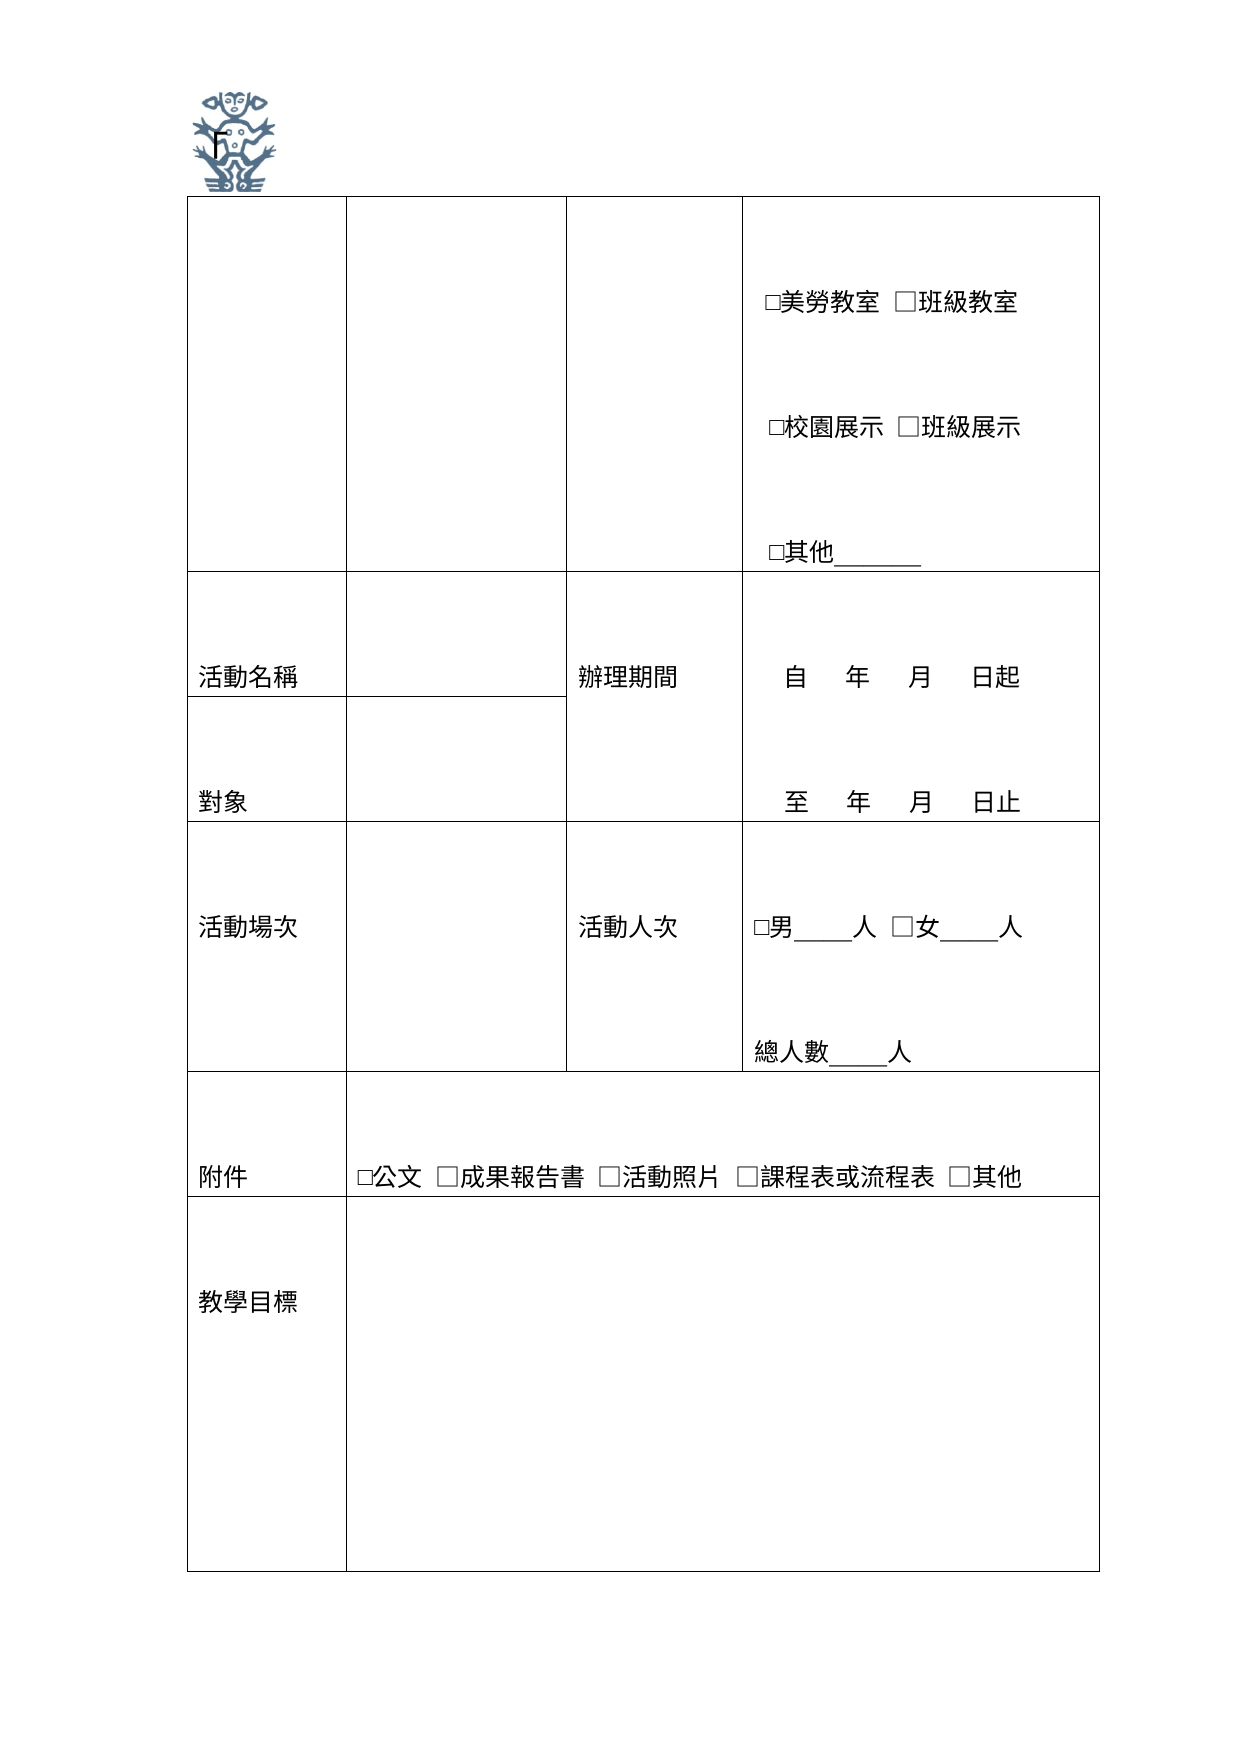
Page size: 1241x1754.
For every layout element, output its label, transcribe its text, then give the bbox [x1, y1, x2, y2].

table_cell 對象 [188, 697, 346, 821]
table_cell □男＿＿人 □女＿＿人 總人數＿＿人 [743, 822, 1099, 1071]
table_cell □公文 □成果報告書 □活動照片 □課程表或流程表 □其他 [347, 1072, 1099, 1196]
table_cell 自 年 月 日起 至 年 月 日止 [743, 572, 1099, 821]
table_header [188, 197, 346, 571]
table_header [567, 197, 742, 571]
table_cell 教學目標 [188, 1197, 346, 1571]
table_cell [347, 572, 566, 696]
table_cell 活動人次 [567, 822, 742, 1071]
table_cell [347, 1197, 1099, 1571]
table_cell [347, 697, 566, 821]
table_header [347, 197, 566, 571]
table_cell 活動名稱 [188, 572, 346, 696]
table_cell 活動場次 [188, 822, 346, 1071]
table_cell 辦理期間 [567, 572, 742, 821]
table_cell [347, 822, 566, 1071]
table_cell 附件 [188, 1072, 346, 1196]
table_header □美勞教室 □班級教室 □校園展示 □班級展示 □其他＿＿＿ [743, 197, 1099, 571]
